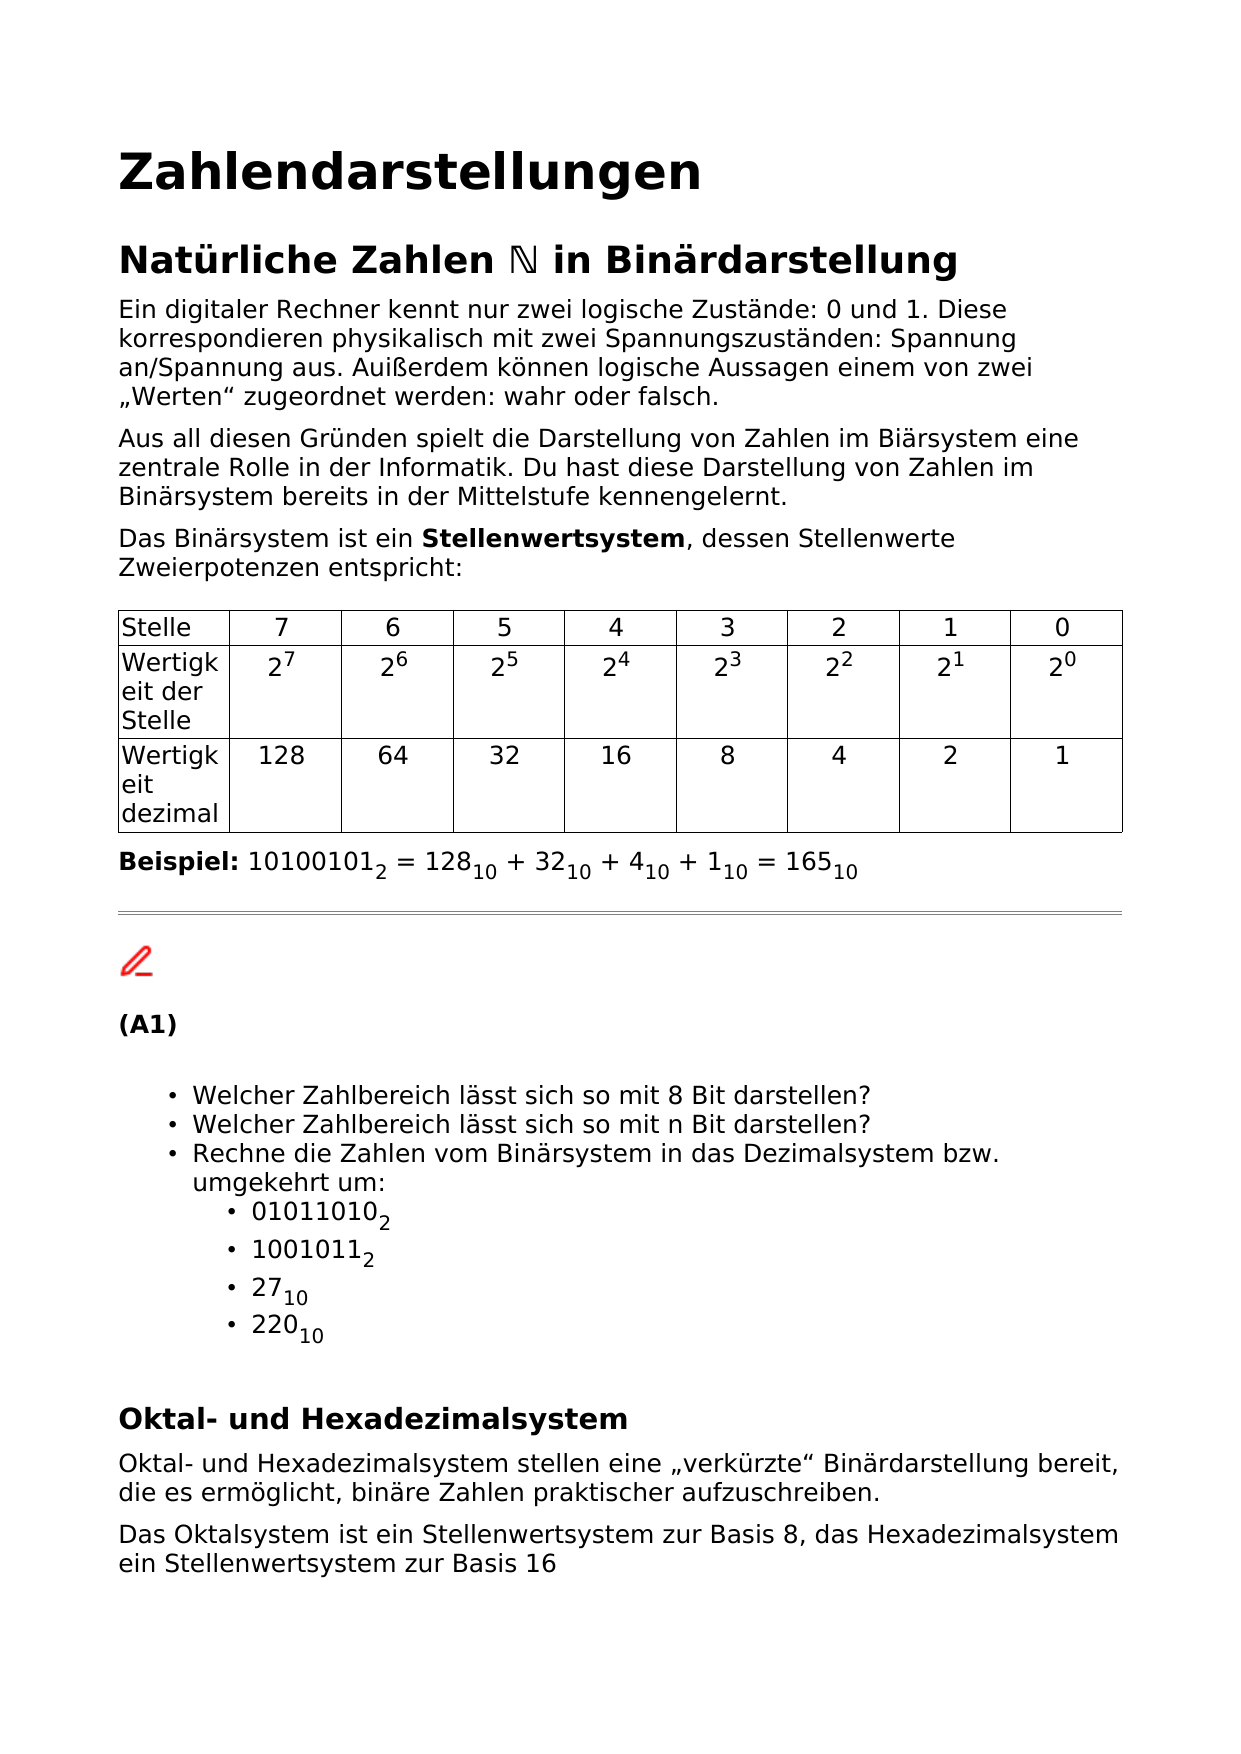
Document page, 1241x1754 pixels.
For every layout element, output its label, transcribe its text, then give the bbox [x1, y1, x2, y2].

picture [118, 943, 156, 981]
list 10010112 [236, 1235, 1122, 1273]
table_header 3 [677, 611, 787, 645]
table_cell 32 [454, 739, 564, 832]
table_cell 26 [342, 646, 453, 738]
table_header 0 [1011, 611, 1122, 645]
table_header 5 [454, 611, 564, 645]
table_cell 128 [230, 739, 341, 832]
table_cell 20 [1011, 646, 1122, 738]
table_cell 24 [565, 646, 676, 738]
table_header 2 [788, 611, 899, 645]
list 2710 [236, 1273, 1122, 1310]
table_cell Wertigkeit dezimal [119, 739, 229, 832]
table_cell 64 [342, 739, 453, 832]
subtitle (A1) [118, 1010, 1122, 1039]
table_cell 21 [900, 646, 1010, 738]
text Beispiel: 101001012 = 12810 + 3210 + 410 + 110 = 16510 [118, 847, 1122, 884]
text Das Oktalsystem ist ein Stellenwertsystem zur Basis 8, das Hexadezimalsystem ein Stellenwertsystem zur Basis 16 [118, 1520, 1122, 1578]
table_header 7 [230, 611, 341, 645]
list Welcher Zahlbereich lässt sich so mit n Bit darstellen? [177, 1110, 1122, 1139]
subtitle Natürliche Zahlen ℕ in Binärdarstellung [118, 239, 1122, 282]
text Aus all diesen Gründen spielt die Darstellung von Zahlen im Biärsystem eine zentrale Rolle in der Informatik. Du hast diese Darstellung von Zahlen im Binärsystem bereits in der Mittelstufe kennengelernt. [118, 424, 1122, 512]
table_cell 25 [454, 646, 564, 738]
text Das Binärsystem ist ein Stellenwertsystem, dessen Stellenwerte Zweierpotenzen entspricht: [118, 524, 1122, 582]
table_cell 22 [788, 646, 899, 738]
text Ein digitaler Rechner kennt nur zwei logische Zustände: 0 und 1. Diese korrespondieren physikalisch mit zwei Spannungszuständen: Spannung an/Spannung aus. Auißerdem können logische Aussagen einem von zwei „Werten“ zugeordnet werden: wahr oder falsch. [118, 295, 1122, 412]
table_header 1 [900, 611, 1010, 645]
table_cell Wertigkeit der Stelle [119, 646, 229, 738]
subtitle Oktal- und Hexadezimalsystem [118, 1402, 1122, 1436]
list 22010 [236, 1310, 1122, 1348]
table_cell 2 [900, 739, 1010, 832]
subtitle Zahlendarstellungen [118, 143, 1122, 201]
table_cell 16 [565, 739, 676, 832]
table_header 4 [565, 611, 676, 645]
table_cell 1 [1011, 739, 1122, 832]
list 010110102 [236, 1198, 1122, 1235]
table_header Stelle [119, 611, 229, 645]
table_cell 27 [230, 646, 341, 738]
text Oktal- und Hexadezimalsystem stellen eine „verkürzte“ Binärdarstellung bereit, die es ermöglicht, binäre Zahlen praktischer aufzuschreiben. [118, 1449, 1122, 1507]
list Rechne die Zahlen vom Binärsystem in das Dezimalsystem bzw. umgekehrt um: [177, 1139, 1122, 1198]
table_cell 23 [677, 646, 787, 738]
list Welcher Zahlbereich lässt sich so mit 8 Bit darstellen? [177, 1081, 1122, 1110]
table_cell 4 [788, 739, 899, 832]
table_cell 8 [677, 739, 787, 832]
table_header 6 [342, 611, 453, 645]
